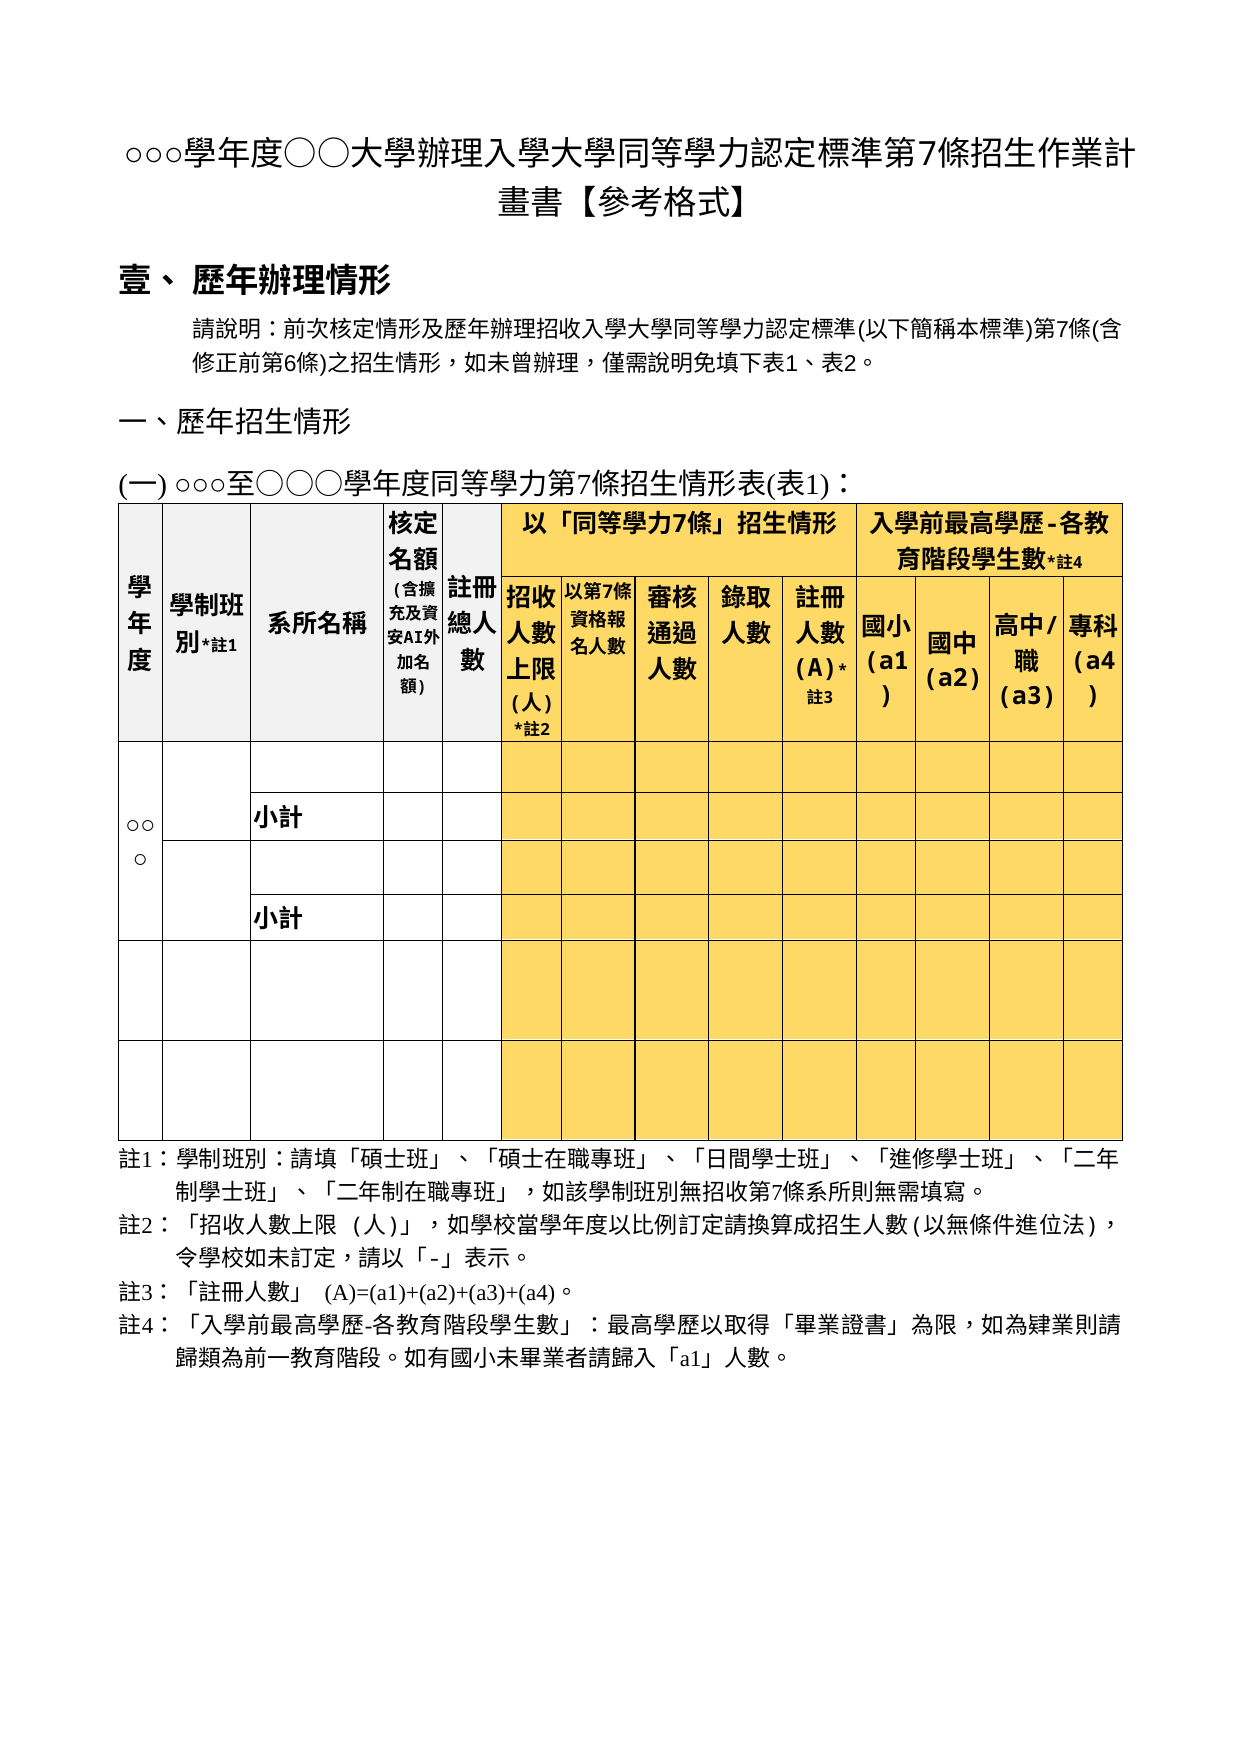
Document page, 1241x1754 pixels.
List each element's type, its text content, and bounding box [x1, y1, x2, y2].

table_cell [443, 895, 501, 939]
table_cell [990, 742, 1063, 792]
table_cell [709, 793, 782, 839]
table_cell [384, 941, 442, 1039]
table_cell [163, 941, 250, 1039]
table_cell [783, 941, 856, 1039]
table_cell [251, 941, 383, 1039]
table_cell [443, 1041, 501, 1139]
text 註4：「入學前最高學歷-各教育階段學生數」：最高學歷以取得「畢業證書」為限，如為肄業則請歸類為前一教育階段。如有國小未畢業者請歸入「a1」人數。 [118, 1307, 1122, 1373]
table_cell [636, 793, 708, 839]
table_cell [443, 793, 501, 839]
table_cell [443, 742, 501, 792]
table_cell [857, 742, 915, 792]
table_cell [636, 895, 708, 939]
table_cell [990, 895, 1063, 939]
table_cell [857, 793, 915, 839]
table_cell [1064, 1041, 1122, 1139]
table_cell [384, 793, 442, 839]
table_header 學制班別*註1 [163, 504, 250, 741]
table_cell 註冊人數(A)*註3 [783, 577, 856, 741]
table_cell 國小(a1) [857, 577, 915, 741]
table_cell [119, 1041, 162, 1139]
table_cell [119, 941, 162, 1039]
table_cell [916, 895, 989, 939]
table_cell [251, 742, 383, 792]
table_cell [163, 841, 250, 939]
table_cell [857, 1041, 915, 1139]
table_cell [443, 941, 501, 1039]
table_cell [990, 793, 1063, 839]
table_cell [384, 742, 442, 792]
table_cell [636, 941, 708, 1039]
table_header 以「同等學力7條」招生情形 [502, 504, 856, 576]
table_cell 國中(a2) [916, 577, 989, 741]
table_cell [1064, 742, 1122, 792]
text ○○○學年度○○大學辦理入學大學同等學力認定標準第7條招生作業計畫書【參考格式】 [118, 127, 1143, 224]
table_cell 小計 [251, 793, 383, 839]
table_cell [562, 1041, 634, 1139]
table_cell [562, 742, 634, 792]
table_cell [562, 793, 634, 839]
table_cell [709, 941, 782, 1039]
text 註3：「註冊人數」 (A)=(a1)+(a2)+(a3)+(a4)。 [118, 1274, 1122, 1307]
table_cell [783, 895, 856, 939]
table_header 註冊總人數 [443, 504, 501, 741]
table_cell [709, 1041, 782, 1139]
text 請說明：前次核定情形及歷年辦理招收入學大學同等學力認定標準(以下簡稱本標準)第7條(含修正前第6條)之招生情形，如未曾辦理，僅需說明免填下表1、表2。 [192, 311, 1122, 378]
text (一) ○○○至○○○學年度同等學力第7條招生情形表(表1)： [118, 440, 1122, 503]
table_cell [1064, 841, 1122, 894]
table_cell [1064, 793, 1122, 839]
table_cell [251, 1041, 383, 1139]
table_cell 審核通過人數 [636, 577, 708, 741]
table_cell [783, 1041, 856, 1139]
table_cell [636, 742, 708, 792]
table_cell 高中/職(a3) [990, 577, 1063, 741]
table_cell 以第7條資格報名人數 [562, 577, 634, 741]
table_cell [562, 841, 634, 894]
table_cell 小計 [251, 895, 383, 939]
table_cell [709, 742, 782, 792]
table_cell [562, 895, 634, 939]
table_cell [916, 742, 989, 792]
text 註1：學制班別：請填「碩士班」、「碩士在職專班」、「日間學士班」、「進修學士班」、「二年制學士班」、「二年制在職專班」，如該學制班別無招收第7條系所則無需填寫。 [118, 1141, 1122, 1207]
table_header 核定名額(含擴充及資安AI外加名額) [384, 504, 442, 741]
table_cell [916, 941, 989, 1039]
table_cell [443, 841, 501, 894]
table_cell [636, 841, 708, 894]
table_cell [990, 841, 1063, 894]
text 註2：「招收人數上限 (人)」，如學校當學年度以比例訂定請換算成招生人數(以無條件進位法)，令學校如未訂定，請以「-」表示。 [118, 1207, 1122, 1274]
table_cell [783, 793, 856, 839]
table_cell [502, 793, 561, 839]
table_cell [857, 841, 915, 894]
table_cell [916, 1041, 989, 1139]
table_cell [916, 793, 989, 839]
table_cell [783, 742, 856, 792]
table_cell [709, 895, 782, 939]
table_header 入學前最高學歷-各教育階段學生數*註4 [857, 504, 1122, 576]
table_cell [1064, 941, 1122, 1039]
table_cell [783, 841, 856, 894]
table_cell [502, 941, 561, 1039]
table_cell [857, 941, 915, 1039]
table_cell [384, 895, 442, 939]
table_cell [502, 895, 561, 939]
table_cell [1064, 895, 1122, 939]
table_cell [636, 1041, 708, 1139]
table_cell [502, 841, 561, 894]
table_cell [502, 742, 561, 792]
table_cell [163, 742, 250, 839]
table_cell 錄取人數 [709, 577, 782, 741]
table_cell [502, 1041, 561, 1139]
table_header 系所名稱 [251, 504, 383, 741]
table_cell [990, 1041, 1063, 1139]
table_cell [709, 841, 782, 894]
table_cell [857, 895, 915, 939]
table_cell ○○○ [119, 742, 162, 939]
table_header 學年度 [119, 504, 162, 741]
table_cell [562, 941, 634, 1039]
table_cell [384, 841, 442, 894]
table_cell [384, 1041, 442, 1139]
table_cell [990, 941, 1063, 1039]
table_cell [916, 841, 989, 894]
text 一、歷年招生情形 [118, 378, 1122, 440]
table_cell [163, 1041, 250, 1139]
table_cell [251, 841, 383, 894]
table_cell 招收人數上限 (人) *註2 [502, 577, 561, 741]
table_cell 專科(a4) [1064, 577, 1122, 741]
list 歷年辦理情形 [118, 236, 1122, 299]
